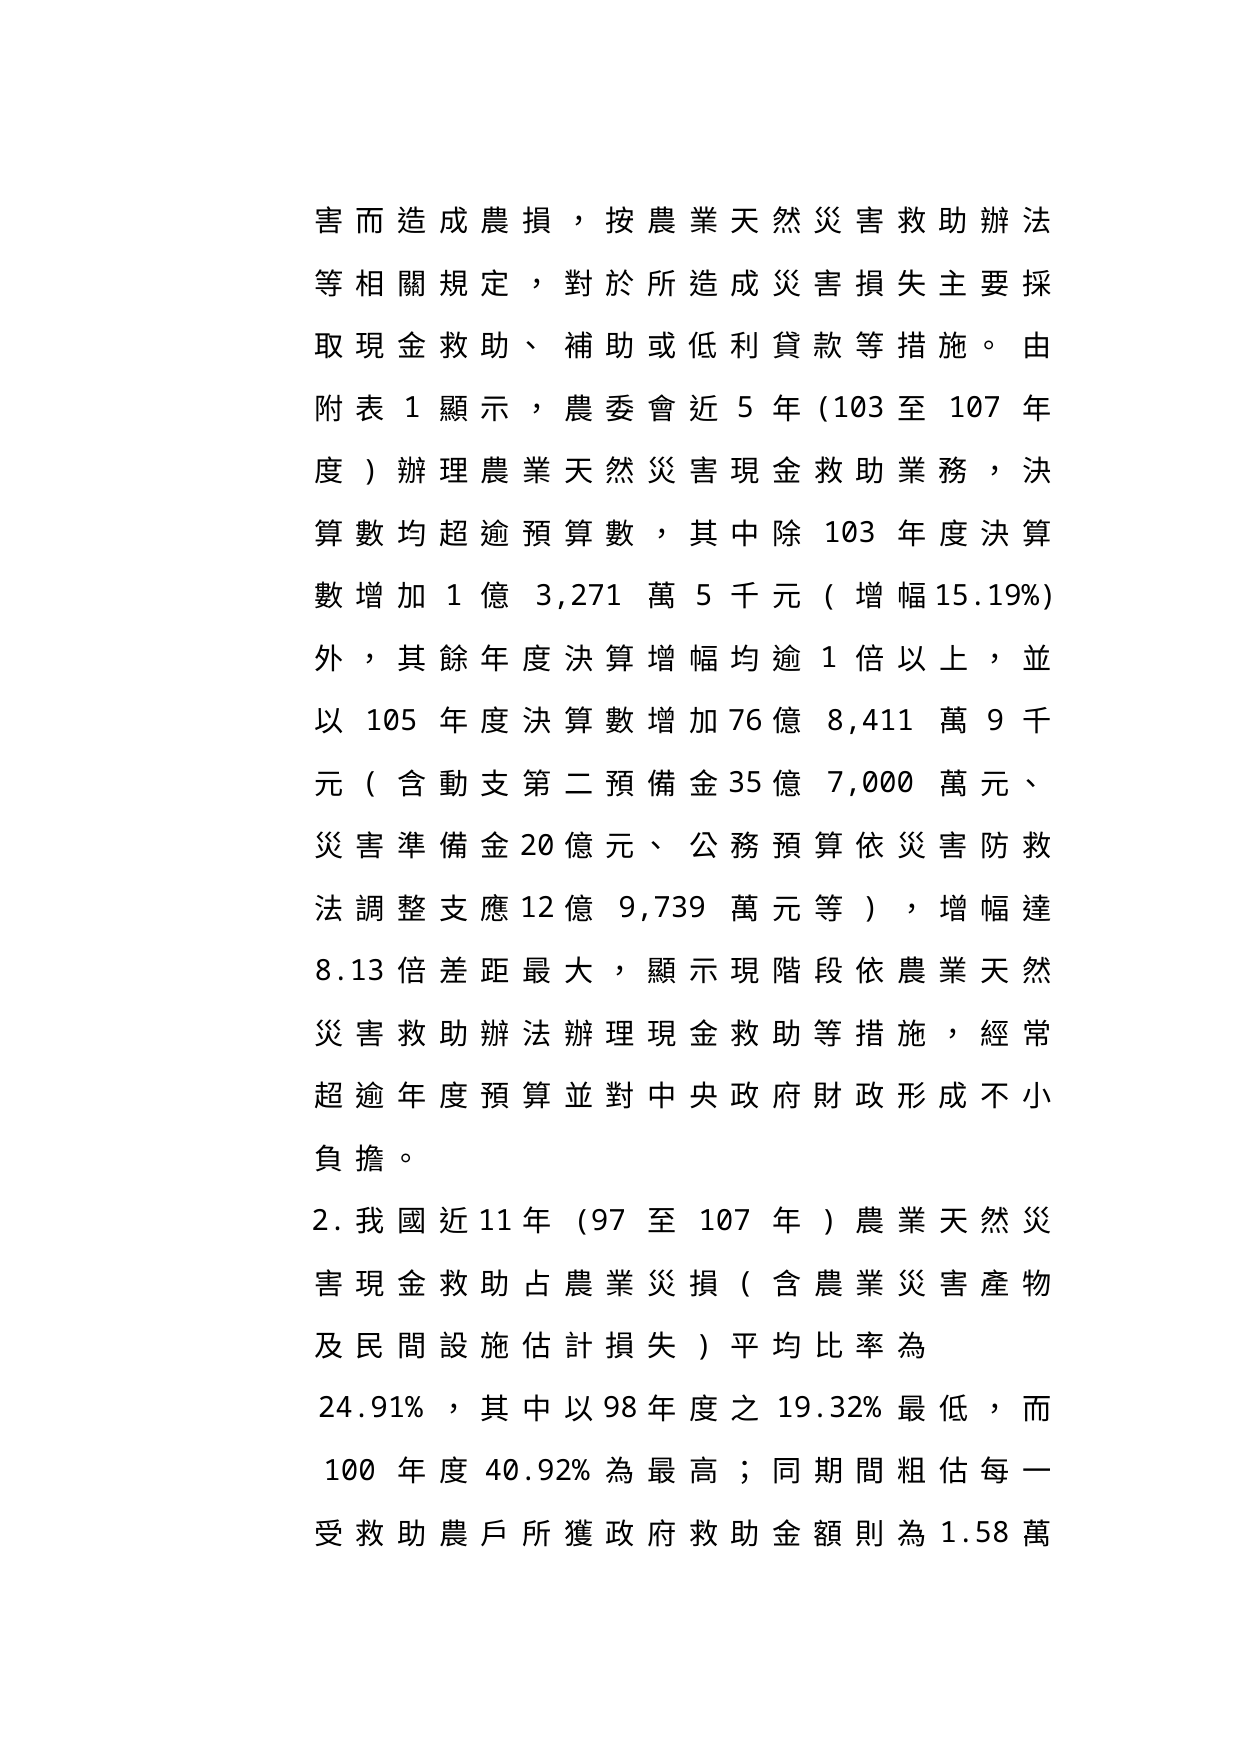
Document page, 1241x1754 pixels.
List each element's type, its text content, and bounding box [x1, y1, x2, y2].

text 2.我國近11年(97至107年)農業天然災害現金救助占農業災損(含農業災害產物及民間設施估計損失)平均比率為24.91%，其中以98年度之19.32%最低，而100年度40.92%為最高；同期間粗估每一受救助農戶所獲政府救助金額則為1.58萬 [271, 1177, 1058, 1552]
text 1.我國如發生颱風、焚風、龍捲風、豪雨、霪雨、冰雹、寒流、旱災或地震等天然災害而造成農損，按農業天然災害救助辦法等相關規定，對於所造成災害損失主要採取現金救助、補助或低利貸款等措施。由附表1顯示，農委會近5年(103至107年度)辦理農業天然災害現金救助業務，決算數均超逾預算數，其中除103年度決算數增加1億3,271萬5千元(增幅15.19%)外，其餘年度決算增幅均逾1倍以上，並以105年度決算數增加76億8,411萬9千元(含動支第二預備金35億7,000萬元、災害準備金20億元、公務預算依災害防救法調整支應12億9,739萬元等)，增幅達8.13倍差距最大，顯示現階段依農業天然災害救助辦法辦理現金救助等措施，經常超逾年度預算並對中央政府財政形成不小負擔。 [271, 177, 1058, 1177]
